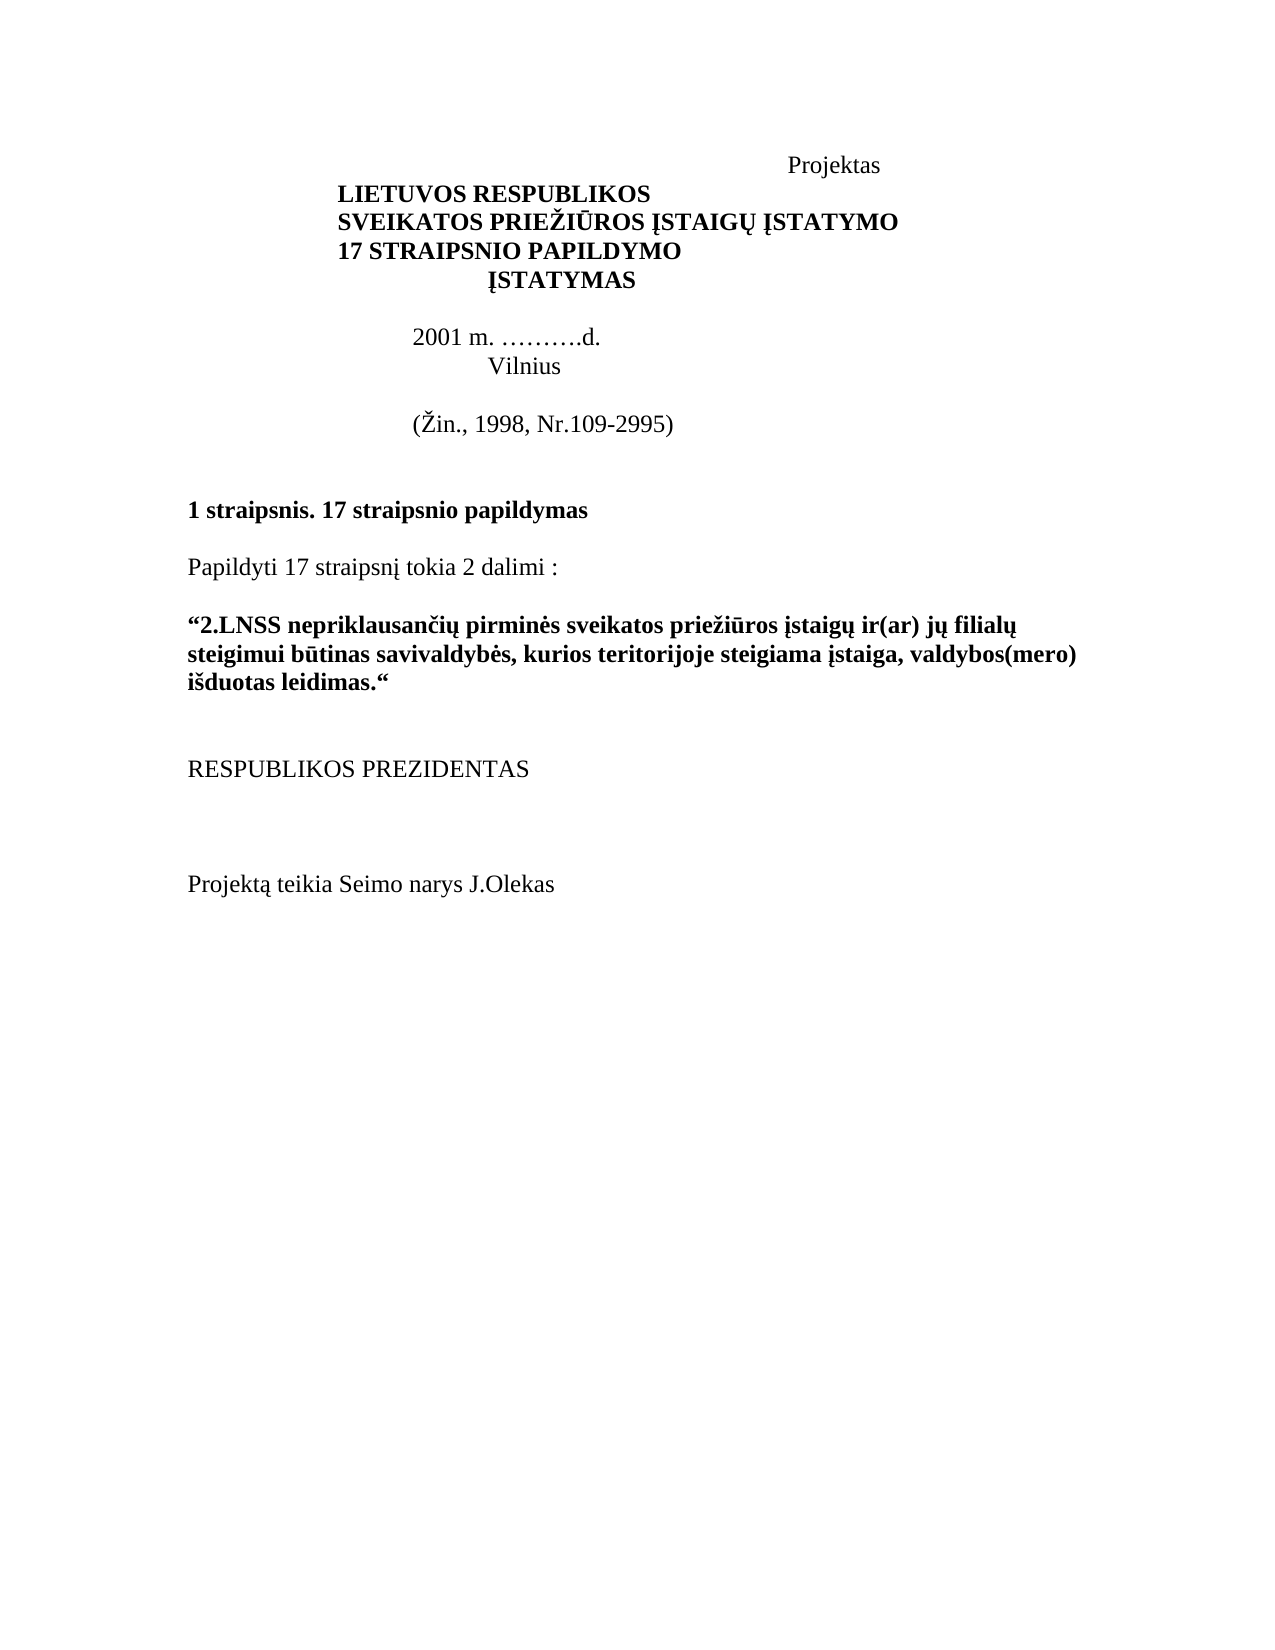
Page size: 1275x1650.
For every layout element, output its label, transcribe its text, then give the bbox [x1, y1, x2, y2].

text “2.LNSS nepriklausančių pirminės sveikatos priežiūros įstaigų ir(ar) jų filialų steigimui būtinas savivaldybės, kurios teritorijoje steigiama įstaiga, valdybos(mero) išduotas leidimas.“ [187, 610, 1087, 696]
text RESPUBLIKOS PREZIDENTAS [187, 754, 1087, 782]
text ĮSTATYMAS [187, 265, 1087, 294]
text (Žin., 1998, Nr.109-2995) [187, 409, 1087, 437]
subtitle Projektas [337, 150, 1087, 179]
text Projektą teikia Seimo narys J.Olekas [187, 869, 1087, 897]
text SVEIKATOS PRIEŽIŪROS ĮSTAIGŲ ĮSTATYMO [262, 207, 1087, 236]
text 1 straipsnis. 17 straipsnio papildymas [187, 495, 1087, 524]
text 17 STRAIPSNIO PAPILDYMO [262, 236, 1087, 265]
text Papildyti 17 straipsnį tokia 2 dalimi : [187, 552, 1087, 581]
text 2001 m. ……….d. [187, 322, 1087, 351]
subtitle LIETUVOS RESPUBLIKOS [337, 179, 1087, 207]
text Vilnius [187, 351, 1087, 380]
